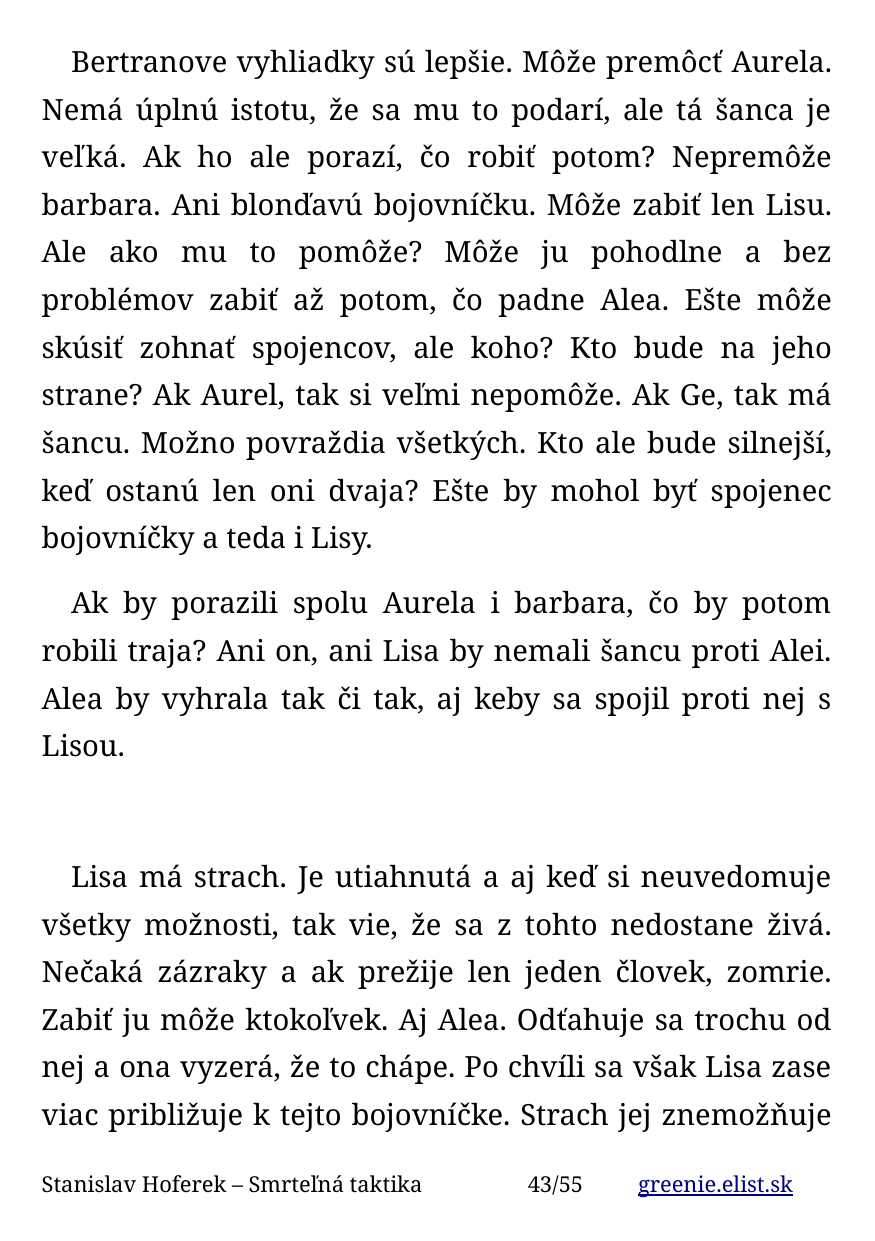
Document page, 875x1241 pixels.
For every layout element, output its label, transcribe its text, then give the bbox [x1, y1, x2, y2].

text Ak by porazili spolu Aurela i barbara, čo by potom robili traja? Ani on, ani Lisa by nemali šancu proti Alei. Alea by vyhrala tak či tak, aj keby sa spojil proti nej s Lisou. [41, 583, 833, 765]
text Bertranove vyhliadky sú lepšie. Môže premôcť Aurela. Nemá úplnú istotu, že sa mu to podarí, ale tá šanca je veľká. Ak ho ale porazí, čo robiť potom? Nepremôže barbara. Ani blonďavú bojovníčku. Môže zabiť len Lisu. Ale ako mu to pomôže? Môže ju pohodlne a bez problémov zabiť až potom, čo padne Alea. Ešte môže skúsiť zohnať spojencov, ale koho? Kto bude na jeho strane? Ak Aurel, tak si veľmi nepomôže. Ak Ge, tak má šancu. Možno povraždia všetkých. Kto ale bude silnejší, keď ostanú len oni dvaja? Ešte by mohol byť spojenec bojovníčky a teda i Lisy. [41, 41, 833, 557]
text Lisa má strach. Je utiahnutá a aj keď si neuvedomuje všetky možnosti, tak vie, že sa z tohto nedostane živá. Nečaká zázraky a ak prežije len jeden človek, zomrie. Zabiť ju môže ktokoľvek. Aj Alea. Odťahuje sa trochu od nej a ona vyzerá, že to chápe. Po chvíli sa však Lisa zase viac približuje k tejto bojovníčke. Strach jej znemožňuje [41, 856, 833, 1134]
